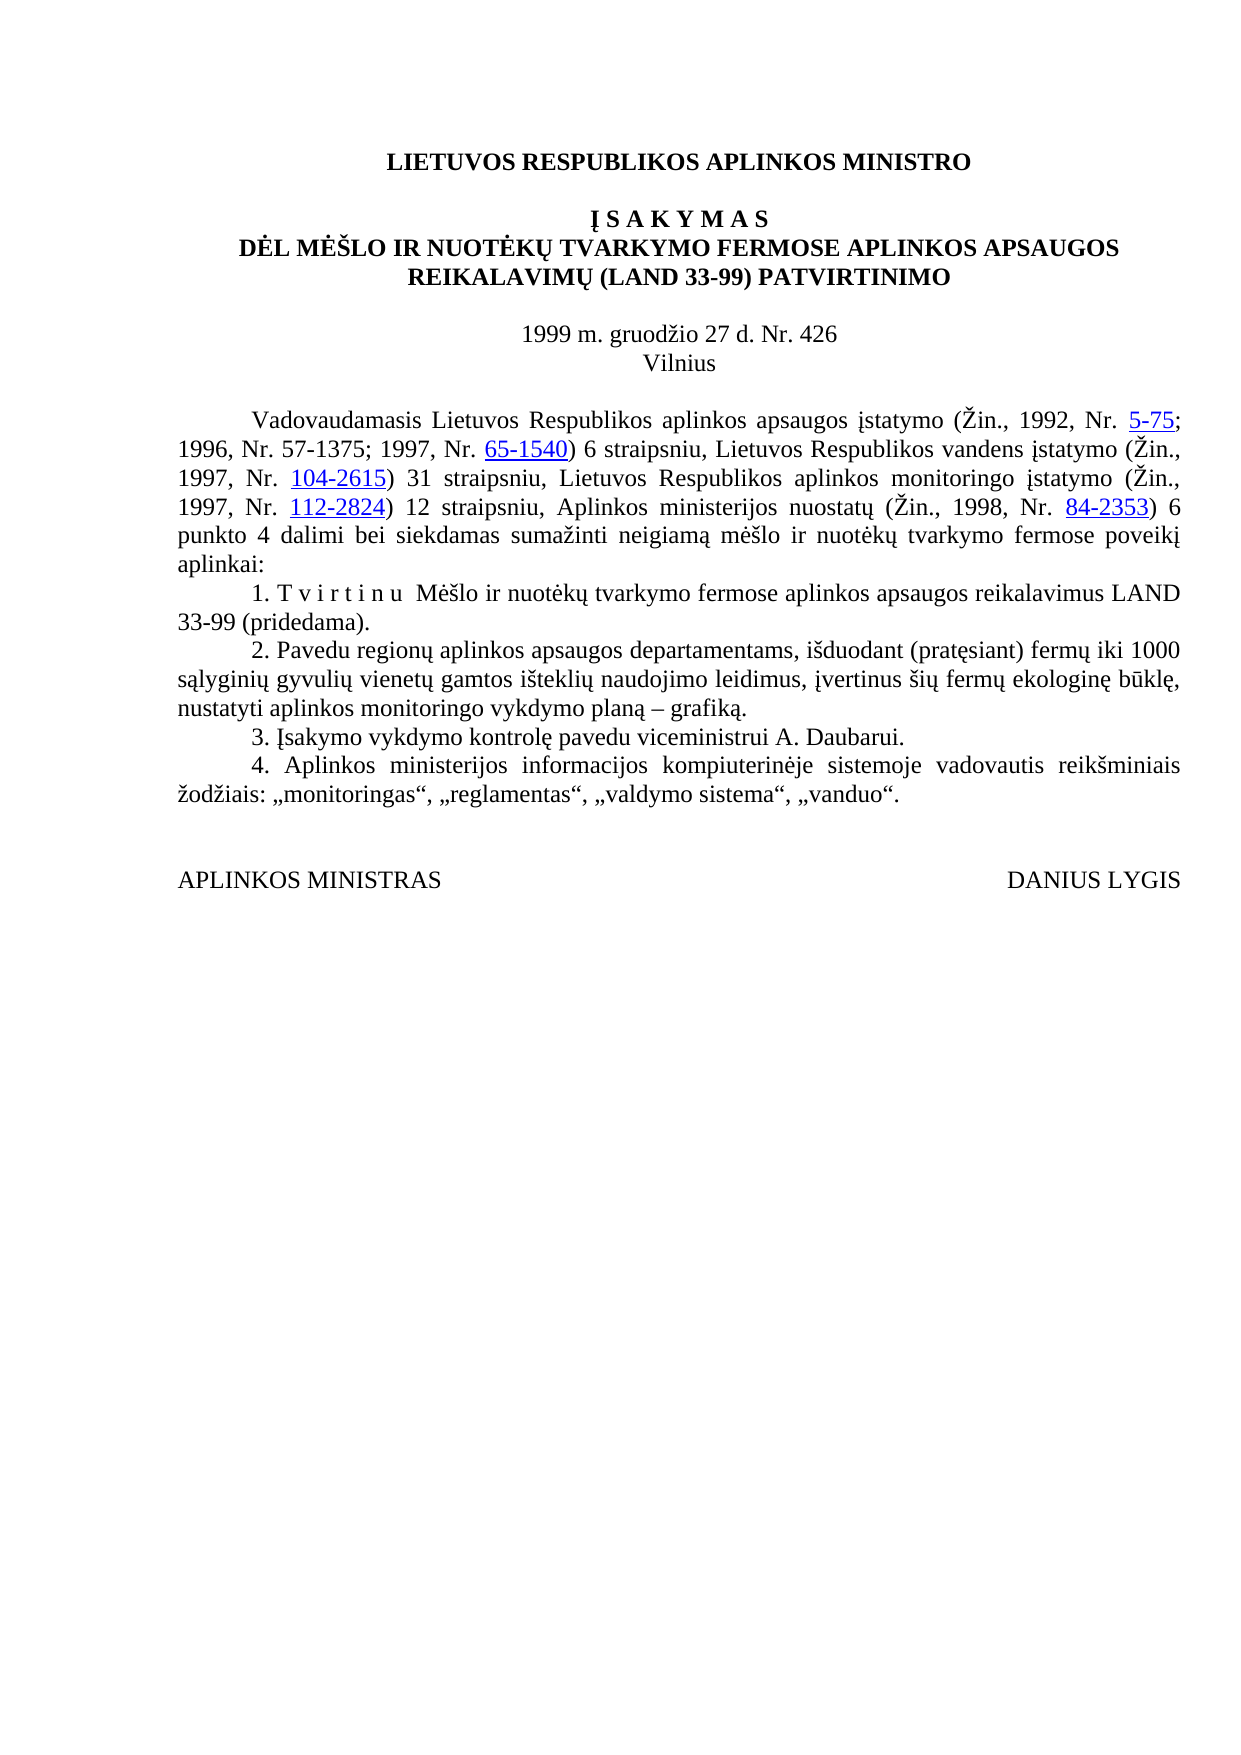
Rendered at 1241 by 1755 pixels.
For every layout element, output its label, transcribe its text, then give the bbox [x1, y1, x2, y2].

text 1999 m. gruodžio 27 d. Nr. 426 [177, 319, 1181, 348]
text DĖL MĖŠLO IR NUOTĖKŲ TVARKYMO FERMOSE APLINKOS APSAUGOS REIKALAVIMŲ (LAND 33-99) PATVIRTINIMO [177, 233, 1181, 291]
text APLINKOS MINISTRAS DANIUS LYGIS [177, 866, 1181, 894]
text 3. Įsakymo vykdymo kontrolę pavedu viceministrui A. Daubarui. [177, 722, 1181, 751]
text 2. Pavedu regionų aplinkos apsaugos departamentams, išduodant (pratęsiant) fermų iki 1000 sąlyginių gyvulių vienetų gamtos išteklių naudojimo leidimus, įvertinus šių fermų ekologinę būklę, nustatyti aplinkos monitoringo vykdymo planą – grafiką. [177, 636, 1181, 722]
text Į S A K Y M A S [177, 204, 1181, 233]
text LIETUVOS RESPUBLIKOS APLINKOS MINISTRO [177, 147, 1181, 176]
text Vilnius [177, 348, 1181, 377]
text Vadovaudamasis Lietuvos Respublikos aplinkos apsaugos įstatymo (Žin., 1992, Nr. 5-75; 1996, Nr. 57-1375; 1997, Nr. 65-1540) 6 straipsniu, Lietuvos Respublikos vandens įstatymo (Žin., 1997, Nr. 104-2615) 31 straipsniu, Lietuvos Respublikos aplinkos monitoringo įstatymo (Žin., 1997, Nr. 112-2824) 12 straipsniu, Aplinkos ministerijos nuostatų (Žin., 1998, Nr. 84-2353) 6 punkto 4 dalimi bei siekdamas sumažinti neigiamą mėšlo ir nuotėkų tvarkymo fermose poveikį aplinkai: [177, 406, 1181, 578]
text 1. Tvirtinu Mėšlo ir nuotėkų tvarkymo fermose aplinkos apsaugos reikalavimus LAND 33-99 (pridedama). [177, 578, 1181, 636]
text 4. Aplinkos ministerijos informacijos kompiuterinėje sistemoje vadovautis reikšminiais žodžiais: „monitoringas“, „reglamentas“, „valdymo sistema“, „vanduo“. [177, 751, 1181, 808]
